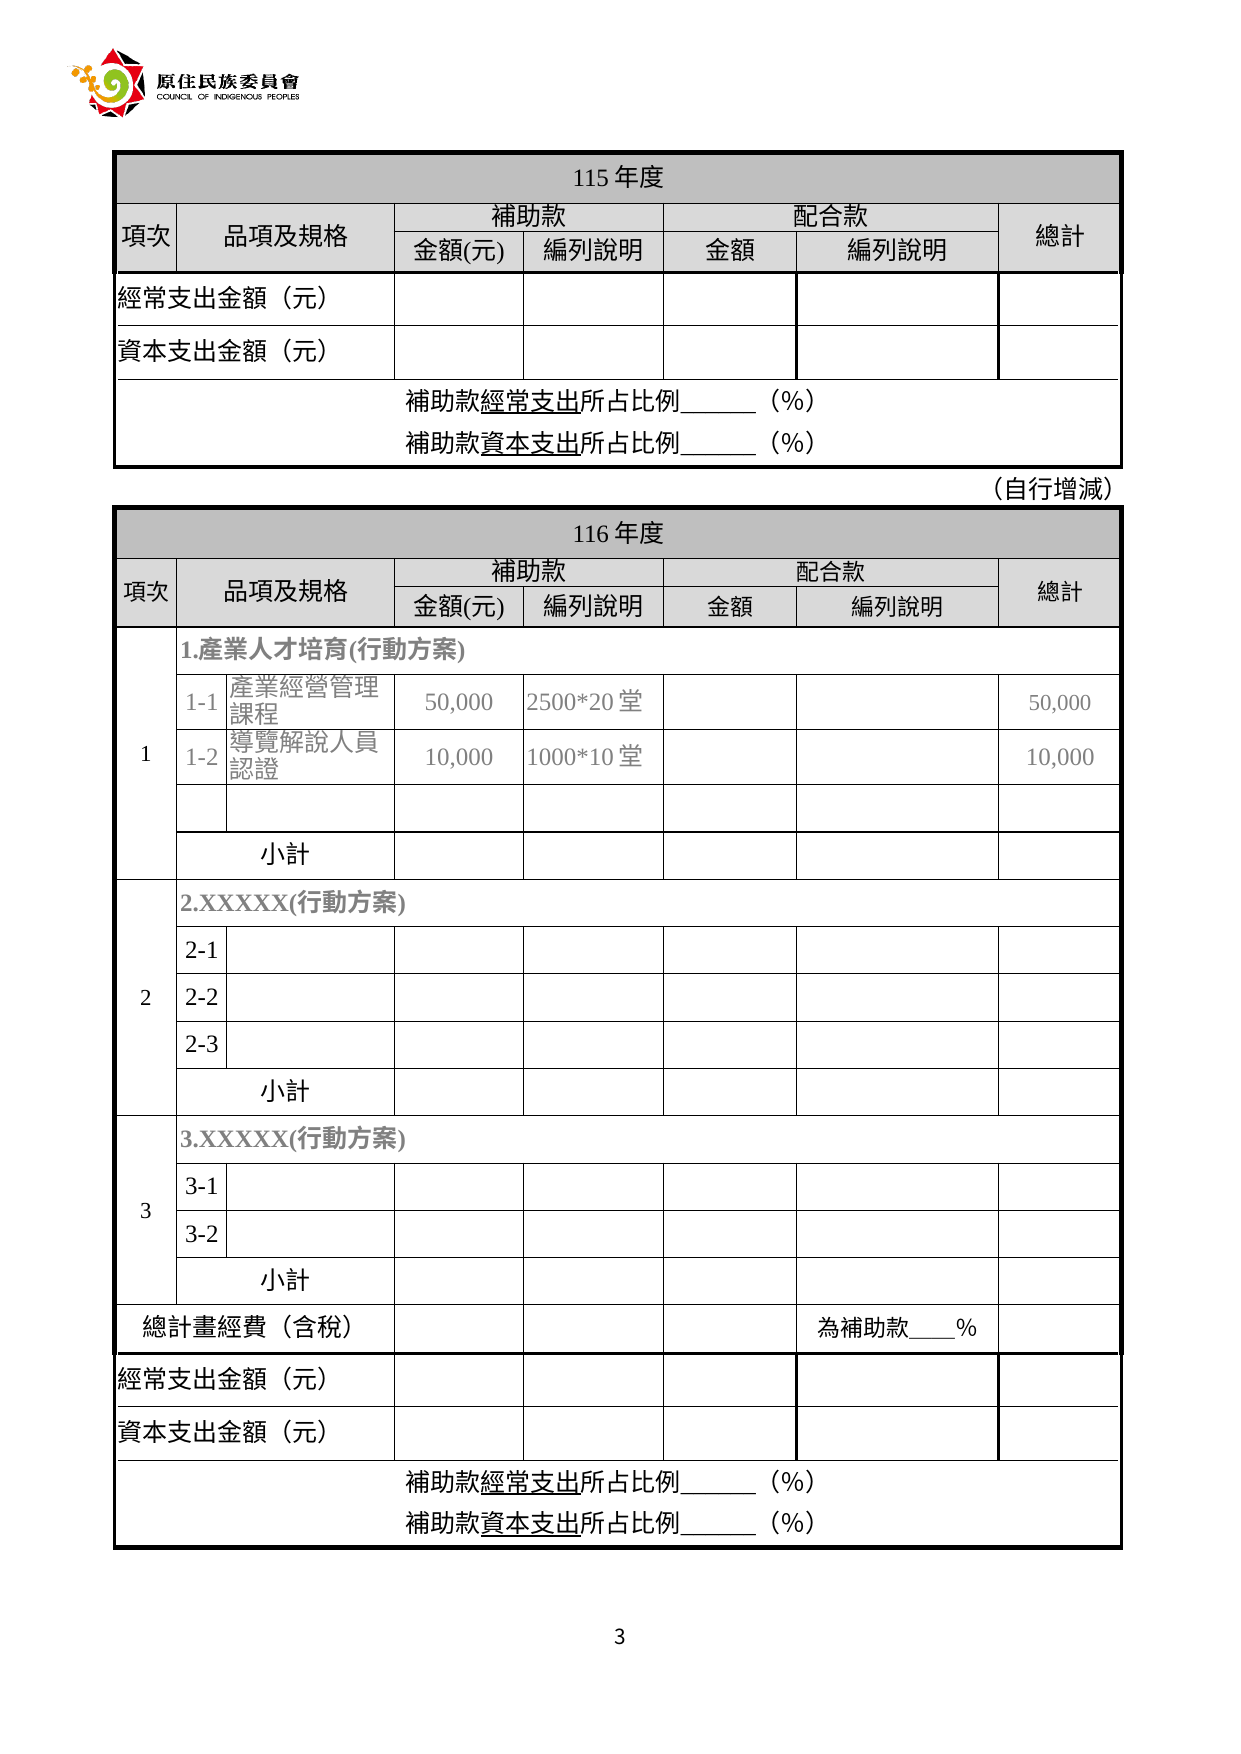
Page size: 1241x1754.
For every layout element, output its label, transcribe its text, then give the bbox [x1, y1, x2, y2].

table_cell [395, 974, 523, 1021]
table_cell [395, 1211, 523, 1257]
table_cell [797, 1022, 998, 1068]
table_cell [664, 1258, 796, 1304]
table_cell [524, 1355, 663, 1406]
table_cell [524, 833, 663, 879]
table_cell 導覽解說人員認證 [227, 730, 394, 784]
table_cell [797, 675, 998, 729]
table_cell [395, 1258, 523, 1304]
table_cell [524, 785, 663, 831]
table_cell [797, 730, 998, 784]
table_cell [999, 785, 1119, 831]
table_cell 50,000 [395, 675, 523, 729]
table_cell 配合款 [664, 204, 998, 231]
table_cell [999, 1211, 1119, 1257]
table_cell 2.XXXXX(行動方案) [177, 880, 1119, 926]
table_cell [797, 1164, 998, 1210]
table_cell [999, 1069, 1119, 1115]
table_cell [797, 974, 998, 1021]
table_cell 1 [117, 628, 176, 879]
table_cell 2-2 [177, 974, 226, 1021]
table_cell [999, 927, 1119, 973]
table_cell [524, 1022, 663, 1068]
table_cell [227, 785, 394, 831]
table_cell 小計 [177, 1258, 394, 1304]
table_cell [798, 326, 997, 379]
table_cell [798, 1407, 997, 1460]
table_cell 補助款經常支出所占比例______（％） 補助款資本支出所占比例______（％） [116, 379, 1120, 464]
table_cell [798, 1355, 997, 1406]
table_cell [999, 1022, 1119, 1068]
table_cell 項次 [117, 559, 176, 626]
table_cell [524, 1305, 663, 1352]
table_cell 為補助款＿＿％ [797, 1305, 998, 1352]
table_cell [664, 326, 795, 379]
text （自行增減） [112, 469, 1128, 505]
table_cell 金額(元) [395, 232, 523, 271]
table_cell [524, 326, 663, 379]
table_cell [999, 974, 1119, 1021]
table_header 115年度 [117, 155, 1119, 203]
table_cell [797, 1069, 998, 1115]
table_cell 資本支出金額（元） [116, 325, 394, 379]
table_cell 2-3 [177, 1022, 226, 1068]
table_header 116年度 [117, 510, 1119, 558]
table_cell 3-1 [177, 1164, 226, 1210]
table_cell 產業經營管理課程 [227, 675, 394, 729]
table_cell 1.產業人才培育(行動方案) [177, 628, 1119, 674]
table_cell [395, 1069, 523, 1115]
picture [63, 42, 303, 123]
table_cell [524, 974, 663, 1021]
table_cell 2-1 [177, 927, 226, 973]
table_cell 3.XXXXX(行動方案) [177, 1116, 1119, 1162]
table_cell [524, 1069, 663, 1115]
table_cell [999, 833, 1119, 879]
table_cell 資本支出金額（元） [116, 1406, 394, 1460]
table_cell [395, 1164, 523, 1210]
table_cell [1000, 325, 1120, 379]
table_cell [524, 274, 663, 325]
table_cell 總計 [999, 559, 1119, 626]
table_cell [227, 1022, 394, 1068]
table_cell [1000, 1406, 1120, 1460]
table_cell [664, 1305, 796, 1352]
table_cell [797, 927, 998, 973]
table_cell 2 [117, 880, 176, 1115]
table_cell 補助款經常支出所占比例______（％） 補助款資本支出所占比例______（％） [116, 1460, 1120, 1545]
table_cell 3-2 [177, 1211, 226, 1257]
table_cell [524, 1258, 663, 1304]
table_cell 10,000 [999, 730, 1119, 784]
table_cell [1000, 271, 1120, 325]
table_cell [999, 1305, 1119, 1352]
table_cell [797, 833, 998, 879]
table_cell 1-1 [177, 675, 226, 729]
table_cell 總計畫經費（含稅） [117, 1305, 394, 1352]
table_cell 金額 [664, 587, 796, 626]
table_cell [227, 1164, 394, 1210]
table_cell [395, 274, 523, 325]
table_cell 總計 [999, 204, 1119, 271]
table_cell [524, 1407, 663, 1460]
table_cell 編列說明 [524, 587, 663, 626]
table_cell [524, 1164, 663, 1210]
table_cell [664, 730, 796, 784]
table_cell 金額 [664, 232, 796, 271]
table_cell [664, 833, 796, 879]
table_cell 50,000 [999, 675, 1119, 729]
table_cell [395, 1305, 523, 1352]
table_cell [395, 326, 523, 379]
table_cell 經常支出金額（元） [116, 272, 394, 325]
table_cell 10,000 [395, 730, 523, 784]
table_cell 編列說明 [797, 232, 998, 271]
table_cell 配合款 [664, 559, 998, 586]
table_cell [227, 974, 394, 1021]
table_cell [664, 675, 796, 729]
table_cell [227, 1211, 394, 1257]
table_cell [395, 833, 523, 879]
table_cell [999, 1164, 1119, 1210]
table_cell 2500*20堂 [524, 675, 663, 729]
table_cell 補助款 [395, 204, 663, 231]
table_cell 1-2 [177, 730, 226, 784]
table_cell [395, 785, 523, 831]
table_cell [664, 1211, 796, 1257]
table_cell [177, 785, 226, 831]
table_cell 編列說明 [797, 587, 998, 626]
table_cell 1000*10堂 [524, 730, 663, 784]
table_cell [797, 1211, 998, 1257]
table_cell [664, 974, 796, 1021]
table_cell 品項及規格 [177, 204, 394, 271]
table_cell [664, 785, 796, 831]
table_cell [395, 927, 523, 973]
table_cell [524, 1211, 663, 1257]
table_cell [664, 274, 795, 325]
table_cell 小計 [177, 833, 394, 879]
table_cell [524, 927, 663, 973]
table_cell [395, 1355, 523, 1406]
table_cell [664, 1407, 795, 1460]
table_cell [395, 1407, 523, 1460]
table_cell [664, 1069, 796, 1115]
table_cell [797, 1258, 998, 1304]
table_cell 經常支出金額（元） [116, 1353, 394, 1406]
table_cell [664, 1022, 796, 1068]
table_cell [664, 927, 796, 973]
table_cell [227, 927, 394, 973]
table_cell 3 [117, 1116, 176, 1304]
table_cell 補助款 [395, 559, 663, 586]
table_cell [797, 785, 998, 831]
table_cell [395, 1022, 523, 1068]
table_cell [798, 274, 997, 325]
table_cell [1000, 1352, 1120, 1406]
table_cell 金額(元) [395, 587, 523, 626]
table_cell 品項及規格 [177, 559, 394, 626]
table_cell [664, 1355, 795, 1406]
table_cell [664, 1164, 796, 1210]
table_cell 編列說明 [524, 232, 663, 271]
table_cell 項次 [117, 204, 176, 271]
table_cell 小計 [177, 1069, 394, 1115]
table_cell [999, 1258, 1119, 1304]
